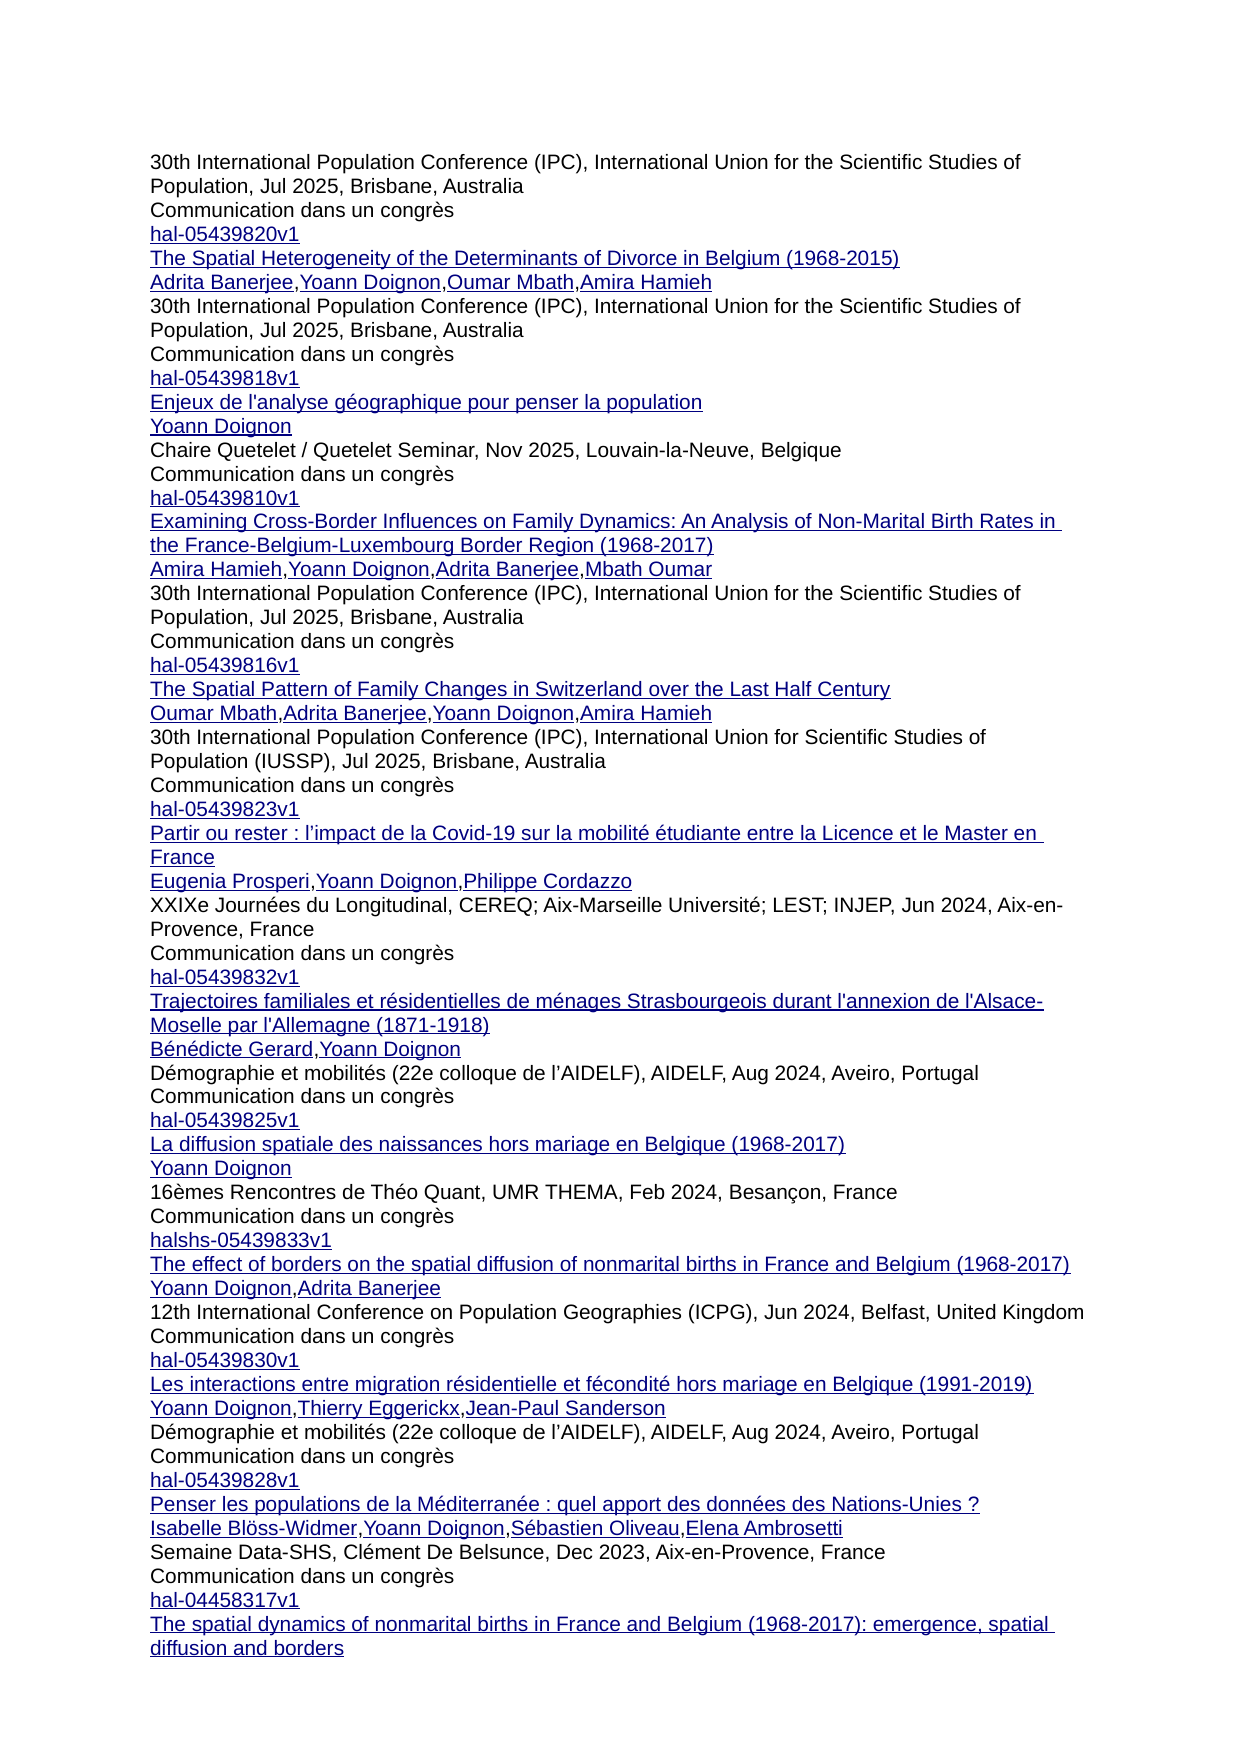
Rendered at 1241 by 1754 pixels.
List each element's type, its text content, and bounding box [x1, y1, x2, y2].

table_cell Examining Cross-Border Influences on Family Dynamics: An Analysis of Non-Marital Birth Rates in the France-Belgium-Luxembourg Border Region (1968-2017) Amira Hamieh,Yoann Doignon,Adrita Banerjee,Mbath Oumar 30th International Population Conference (IPC), International Union for the Scientific Studies of Population, Jul 2025, Brisbane, Australia Communication dans un congrès hal-05439816v1 [150, 509, 1090, 677]
table_cell Penser les populations de la Méditerranée : quel apport des données des Nations-Unies ? Isabelle Blöss-Widmer,Yoann Doignon,Sébastien Oliveau,Elena Ambrosetti Semaine Data-SHS, Clément De Belsunce, Dec 2023, Aix-en-Provence, France Communication dans un congrès hal-04458317v1 [150, 1492, 1090, 1611]
table_cell The spatial dynamics of nonmarital births in France and Belgium (1968-2017): emergence, spatial diffusion and borders [150, 1611, 1090, 1659]
table_cell The Spatial Heterogeneity of the Determinants of Divorce in Belgium (1968-2015) Adrita Banerjee,Yoann Doignon,Oumar Mbath,Amira Hamieh 30th International Population Conference (IPC), International Union for the Scientific Studies of Population, Jul 2025, Brisbane, Australia Communication dans un congrès hal-05439818v1 [150, 246, 1090, 389]
table_cell Les interactions entre migration résidentielle et fécondité hors mariage en Belgique (1991-2019) Yoann Doignon,Thierry Eggerickx,Jean-Paul Sanderson Démographie et mobilités (22e colloque de l’AIDELF), AIDELF, Aug 2024, Aveiro, Portugal Communication dans un congrès hal-05439828v1 [150, 1372, 1090, 1492]
table_cell The Spatial Pattern of Family Changes in Switzerland over the Last Half Century Oumar Mbath,Adrita Banerjee,Yoann Doignon,Amira Hamieh 30th International Population Conference (IPC), International Union for Scientific Studies of Population (IUSSP), Jul 2025, Brisbane, Australia Communication dans un congrès hal-05439823v1 [150, 677, 1090, 821]
table_cell The effect of borders on the spatial diffusion of nonmarital births in France and Belgium (1968-2017) Yoann Doignon,Adrita Banerjee 12th International Conference on Population Geographies (ICPG), Jun 2024, Belfast, United Kingdom Communication dans un congrès hal-05439830v1 [150, 1252, 1090, 1372]
table_cell Enjeux de l'analyse géographique pour penser la population Yoann Doignon Chaire Quetelet / Quetelet Seminar, Nov 2025, Louvain-la-Neuve, Belgique Communication dans un congrès hal-05439810v1 [150, 390, 1090, 509]
table_cell Trajectoires familiales et résidentielles de ménages Strasbourgeois durant l'annexion de l'Alsace-Moselle par l'Allemagne (1871-1918) Bénédicte Gerard,Yoann Doignon Démographie et mobilités (22e colloque de l’AIDELF), AIDELF, Aug 2024, Aveiro, Portugal Communication dans un congrès hal-05439825v1 [150, 989, 1090, 1132]
table_cell La diffusion spatiale des naissances hors mariage en Belgique (1968-2017) Yoann Doignon 16èmes Rencontres de Théo Quant, UMR THEMA, Feb 2024, Besançon, France Communication dans un congrès halshs-05439833v1 [150, 1132, 1090, 1252]
table_cell Partir ou rester : l’impact de la Covid-19 sur la mobilité étudiante entre la Licence et le Master en France Eugenia Prosperi,Yoann Doignon,Philippe Cordazzo XXIXe Journées du Longitudinal, CEREQ; Aix-Marseille Université; LEST; INJEP, Jun 2024, Aix-en-Provence, France Communication dans un congrès hal-05439832v1 [150, 821, 1090, 988]
table_cell 30th International Population Conference (IPC), International Union for the Scientific Studies of Population, Jul 2025, Brisbane, Australia Communication dans un congrès hal-05439820v1 [150, 150, 1090, 246]
